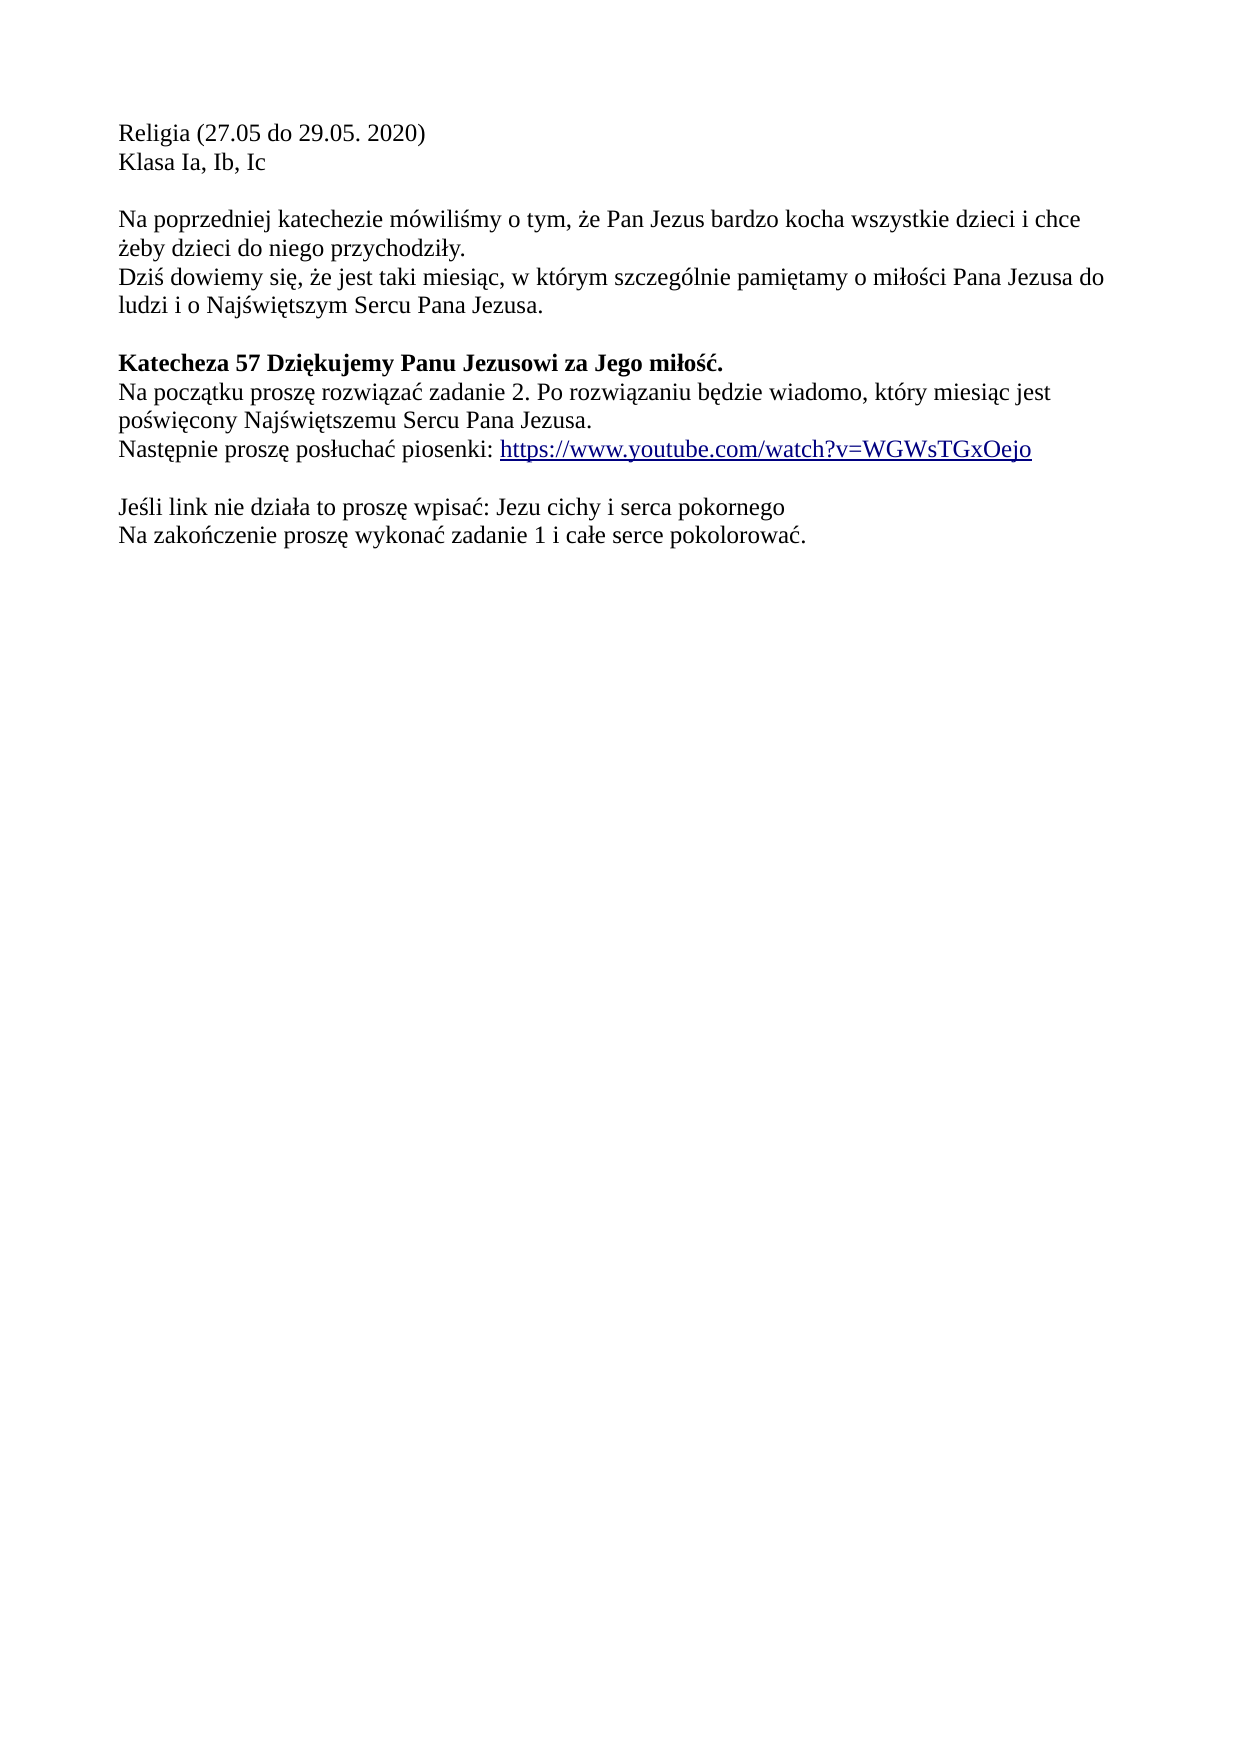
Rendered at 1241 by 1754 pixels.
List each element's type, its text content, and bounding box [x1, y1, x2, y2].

text Jeśli link nie działa to proszę wpisać: Jezu cichy i serca pokornego [118, 492, 1122, 521]
text Religia (27.05 do 29.05. 2020) [118, 118, 1122, 147]
text Na poprzedniej katechezie mówiliśmy o tym, że Pan Jezus bardzo kocha wszystkie dzieci i chce żeby dzieci do niego przychodziły. [118, 204, 1122, 262]
text Katecheza 57 Dziękujemy Panu Jezusowi za Jego miłość. [118, 348, 1122, 377]
text Na początku proszę rozwiązać zadanie 2. Po rozwiązaniu będzie wiadomo, który miesiąc jest poświęcony Najświętszemu Sercu Pana Jezusa. [118, 377, 1122, 434]
text Następnie proszę posłuchać piosenki: https://www.youtube.com/watch?v=WGWsTGxOejo [118, 434, 1122, 463]
text Klasa Ia, Ib, Ic [118, 147, 1122, 176]
text Na zakończenie proszę wykonać zadanie 1 i całe serce pokolorować. [118, 521, 1122, 549]
text Dziś dowiemy się, że jest taki miesiąc, w którym szczególnie pamiętamy o miłości Pana Jezusa do ludzi i o Najświętszym Sercu Pana Jezusa. [118, 262, 1122, 319]
